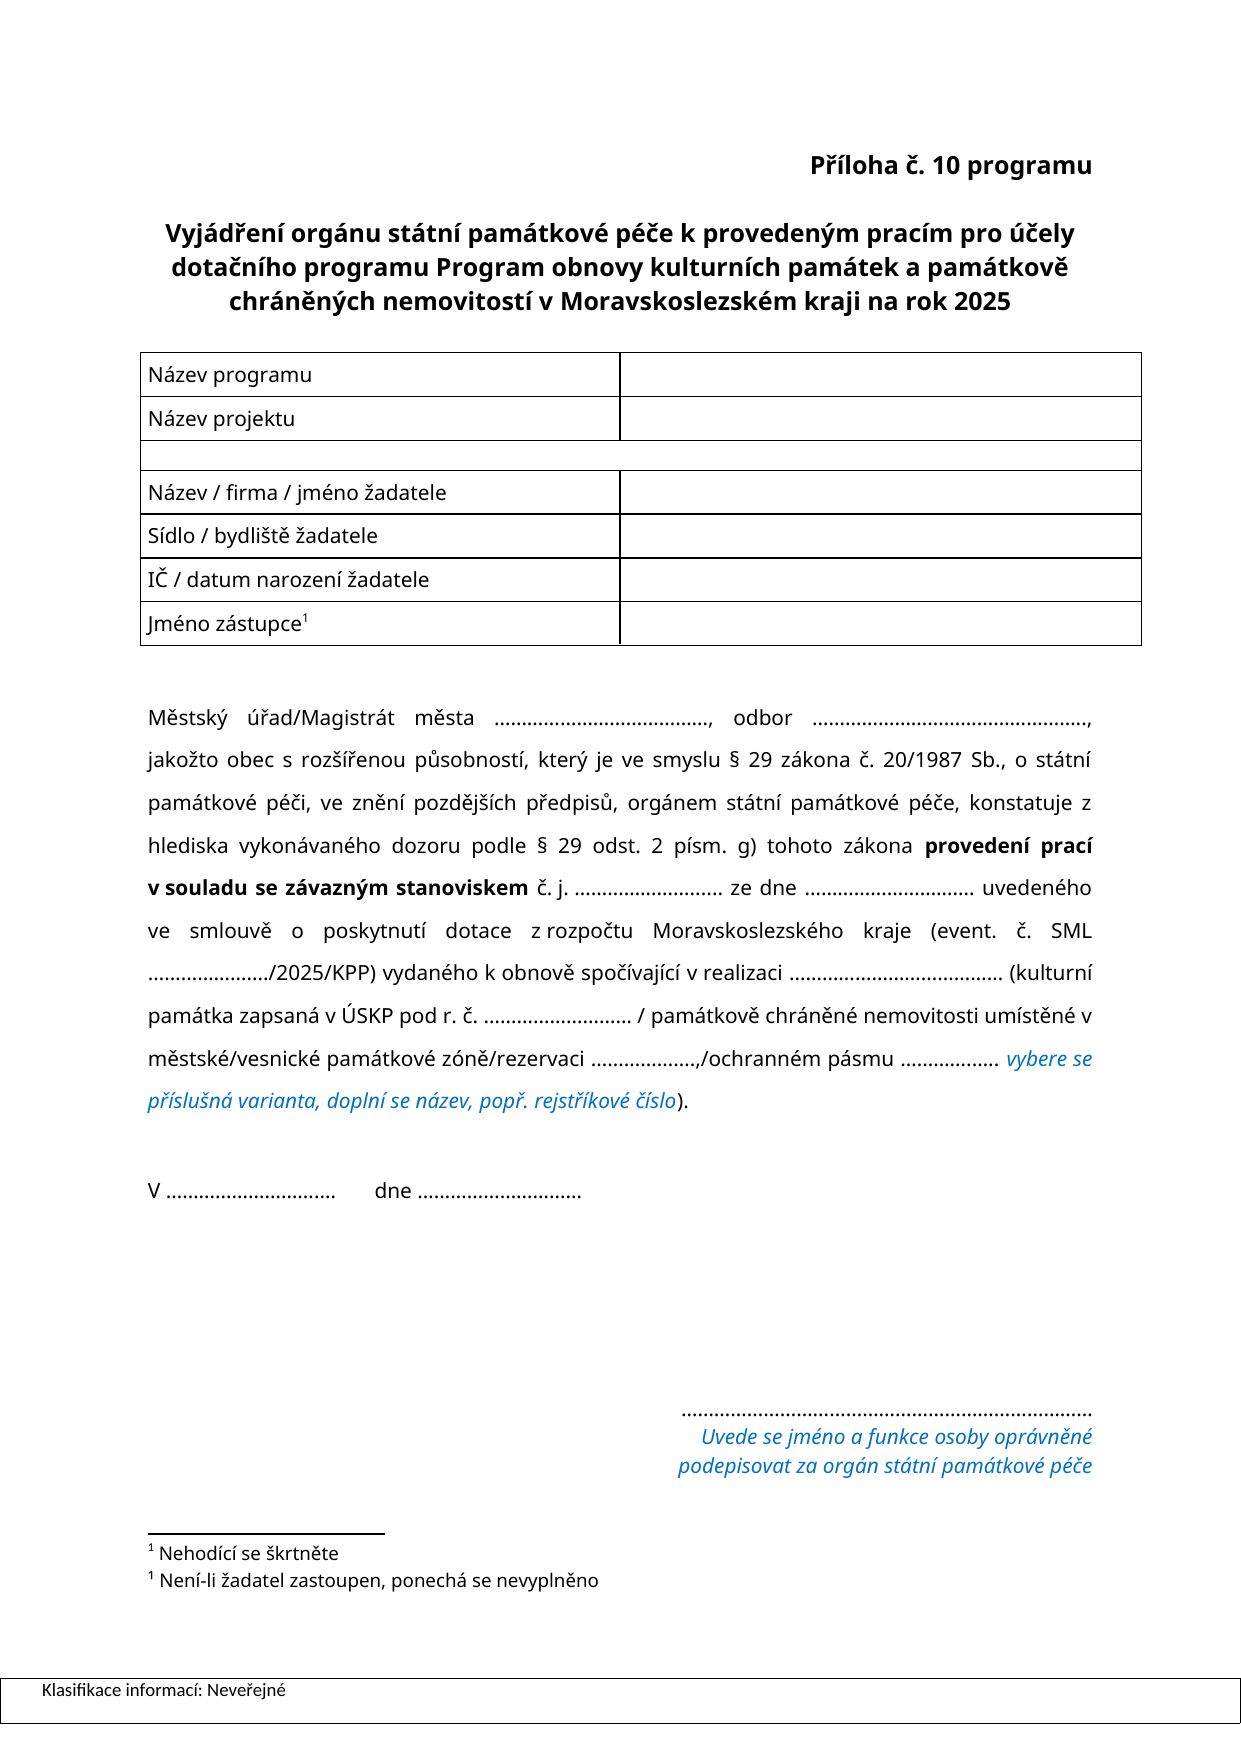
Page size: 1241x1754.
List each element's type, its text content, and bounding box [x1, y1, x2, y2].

table_cell Jméno zástupce [141, 602, 619, 644]
text V ……………………….… dne ………………………… [148, 1176, 1093, 1205]
table_cell Název projektu [141, 397, 619, 439]
text Vyjádření orgánu státní památkové péče k provedeným pracím pro účely dotačního programu Program obnovy kulturních památek a památkově chráněných nemovitostí v Moravskoslezském kraji na rok 2025 [148, 216, 1093, 318]
text Městský úřad/Magistrát města …………………………………, odbor ………………………………………….., jakožto obec s rozšířenou působností, který je ve smyslu § 29 zákona č. 20/1987 Sb., o státní památkové péči, ve znění pozdějších předpisů, orgánem státní památkové péče, konstatuje z hlediska vykonávaného dozoru podle § 29 odst. 2 písm. g) tohoto zákona provedení prací v souladu se závazným stanoviskem č. j. …………………...... ze dne …………………………. uvedeného ve smlouvě o poskytnutí dotace z rozpočtu Moravskoslezského kraje (event. č. SML …………………./2025/KPP) vydaného k obnově spočívající v realizaci ………………………………… (kulturní památka zapsaná v ÚSKP pod r. č. ……………………… / památkově chráněné nemovitosti umístěné v městské/vesnické památkové zóně/rezervaci ……………….,/ochranném pásmu ………….….. vybere se příslušná varianta, doplní se název, popř. rejstříkové číslo). [148, 703, 1093, 1115]
table_cell IČ / datum narození žadatele [141, 559, 619, 601]
table_header [621, 353, 1141, 396]
table_cell [621, 602, 1141, 644]
text Uvede se jméno a funkce osoby oprávněné [148, 1422, 1093, 1451]
table_cell [621, 471, 1141, 513]
text Příloha č. 10 programu [148, 148, 1093, 182]
table_cell [621, 515, 1141, 557]
table_cell [621, 397, 1141, 439]
text ………………………………………………………………… [664, 1394, 1093, 1422]
table_cell Název / firma / jméno žadatele [141, 471, 619, 513]
text podepisovat za orgán státní památkové péče [148, 1451, 1093, 1479]
table_header Název programu [141, 353, 619, 396]
table_cell [141, 441, 1141, 469]
table_cell [621, 559, 1141, 601]
table_cell Sídlo / bydliště žadatele [141, 515, 619, 557]
